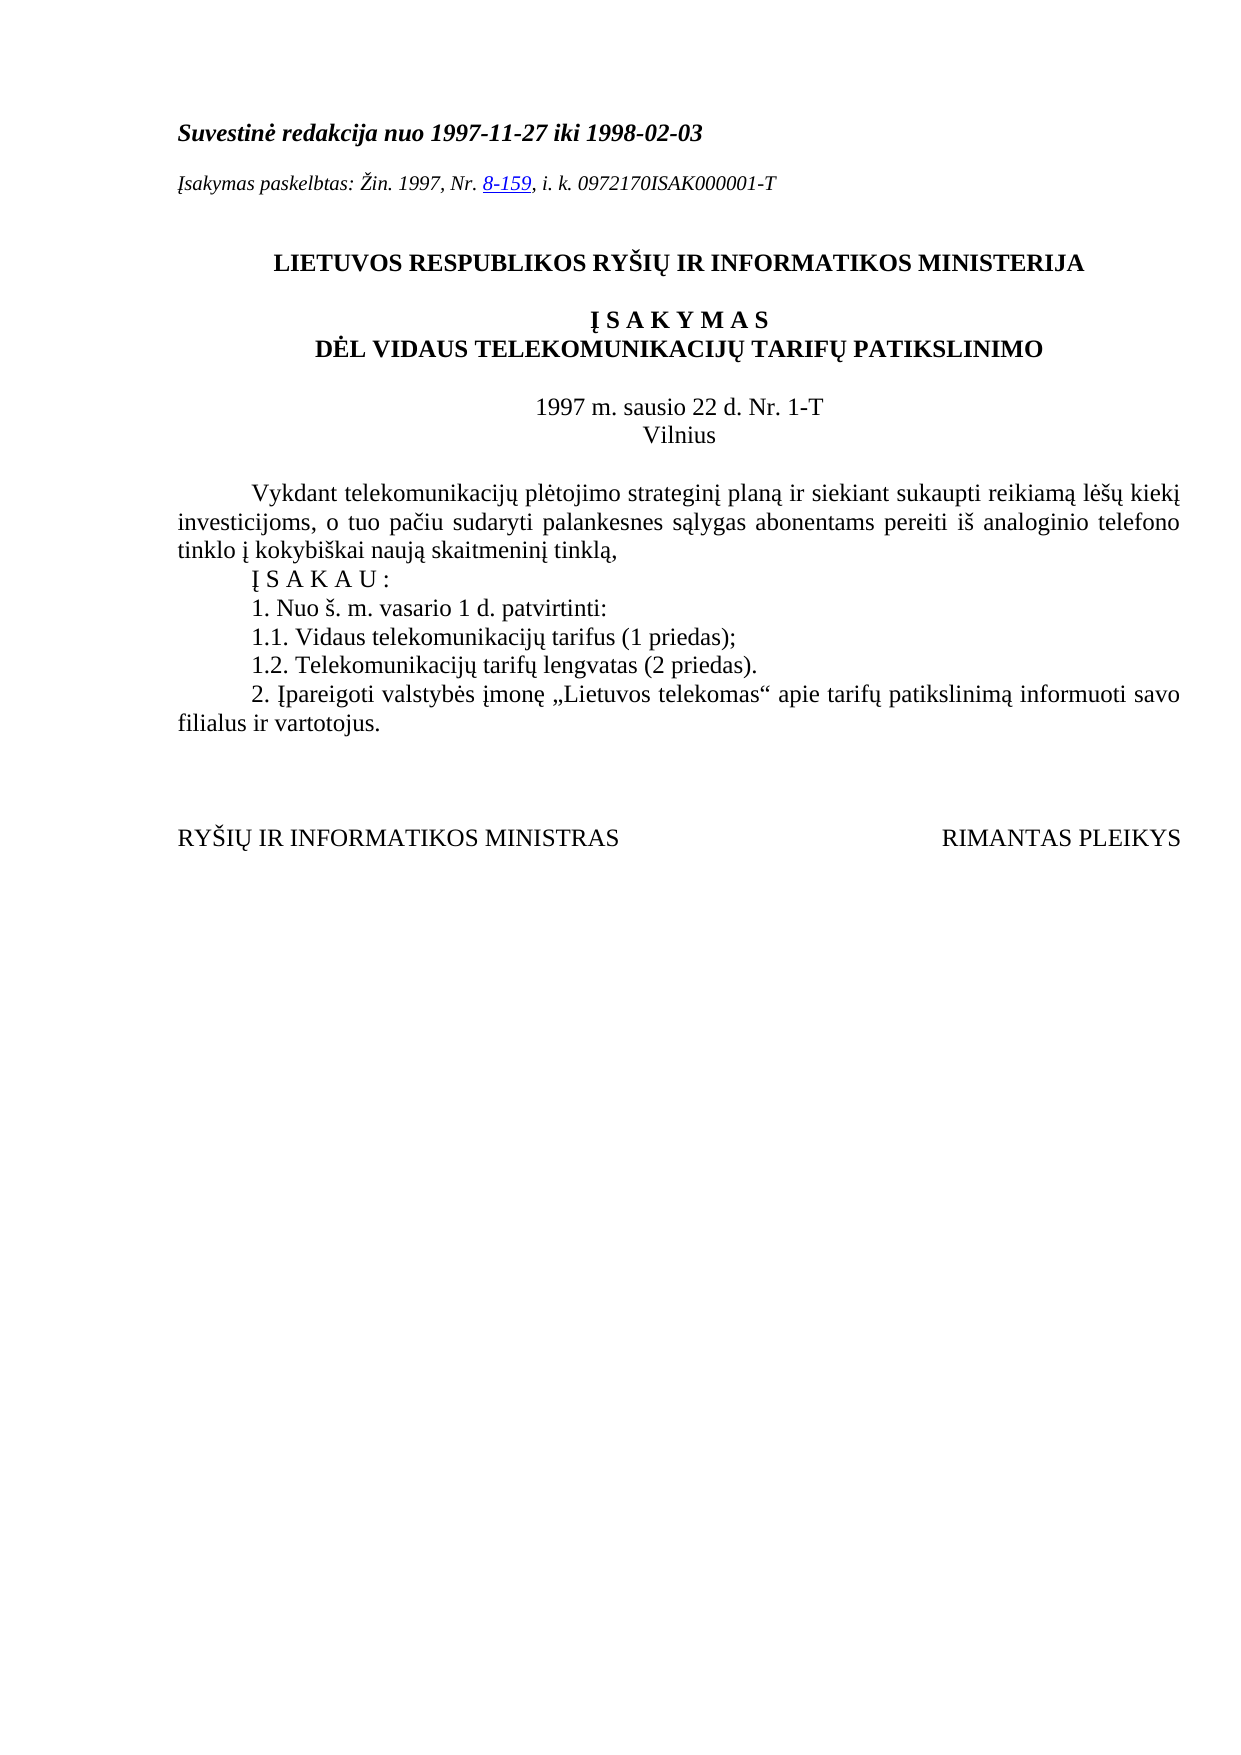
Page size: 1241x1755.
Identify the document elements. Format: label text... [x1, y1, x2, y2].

text Suvestinė redakcija nuo 1997-11-27 iki 1998-02-03 [177, 118, 1181, 147]
text 1.1. Vidaus telekomunikacijų tarifus (1 priedas); [177, 622, 1181, 650]
text Vilnius [177, 420, 1181, 449]
text LIETUVOS RESPUBLIKOS RYŠIŲ IR INFORMATIKOS MINISTERIJA [177, 248, 1181, 277]
text 1. Nuo š. m. vasario 1 d. patvirtinti: [177, 593, 1181, 622]
text Ryšių ir informatikos ministras Rimantas Pleikys [177, 823, 1181, 852]
text DĖL VIDAUS TELEKOMUNIKACIJŲ TARIFŲ PATIKSLINIMO [177, 334, 1181, 363]
text ĮSAKAU: [177, 564, 1181, 593]
text Įsakymas paskelbtas: Žin. 1997, Nr. 8-159, i. k. 0972170ISAK000001-T [177, 171, 1181, 195]
text 1.2. Telekomunikacijų tarifų lengvatas (2 priedas). [177, 650, 1181, 679]
text Vykdant telekomunikacijų plėtojimo strateginį planą ir siekiant sukaupti reikiamą lėšų kiekį investicijoms, o tuo pačiu sudaryti palankesnes sąlygas abonentams pereiti iš analoginio telefono tinklo į kokybiškai naują skaitmeninį tinklą, [177, 478, 1181, 564]
text 1997 m. sausio 22 d. Nr. 1-T [177, 392, 1181, 420]
text Į S A K Y M A S [177, 305, 1181, 334]
text 2. Įpareigoti valstybės įmonę „Lietuvos telekomas“ apie tarifų patikslinimą informuoti savo filialus ir vartotojus. [177, 679, 1181, 737]
